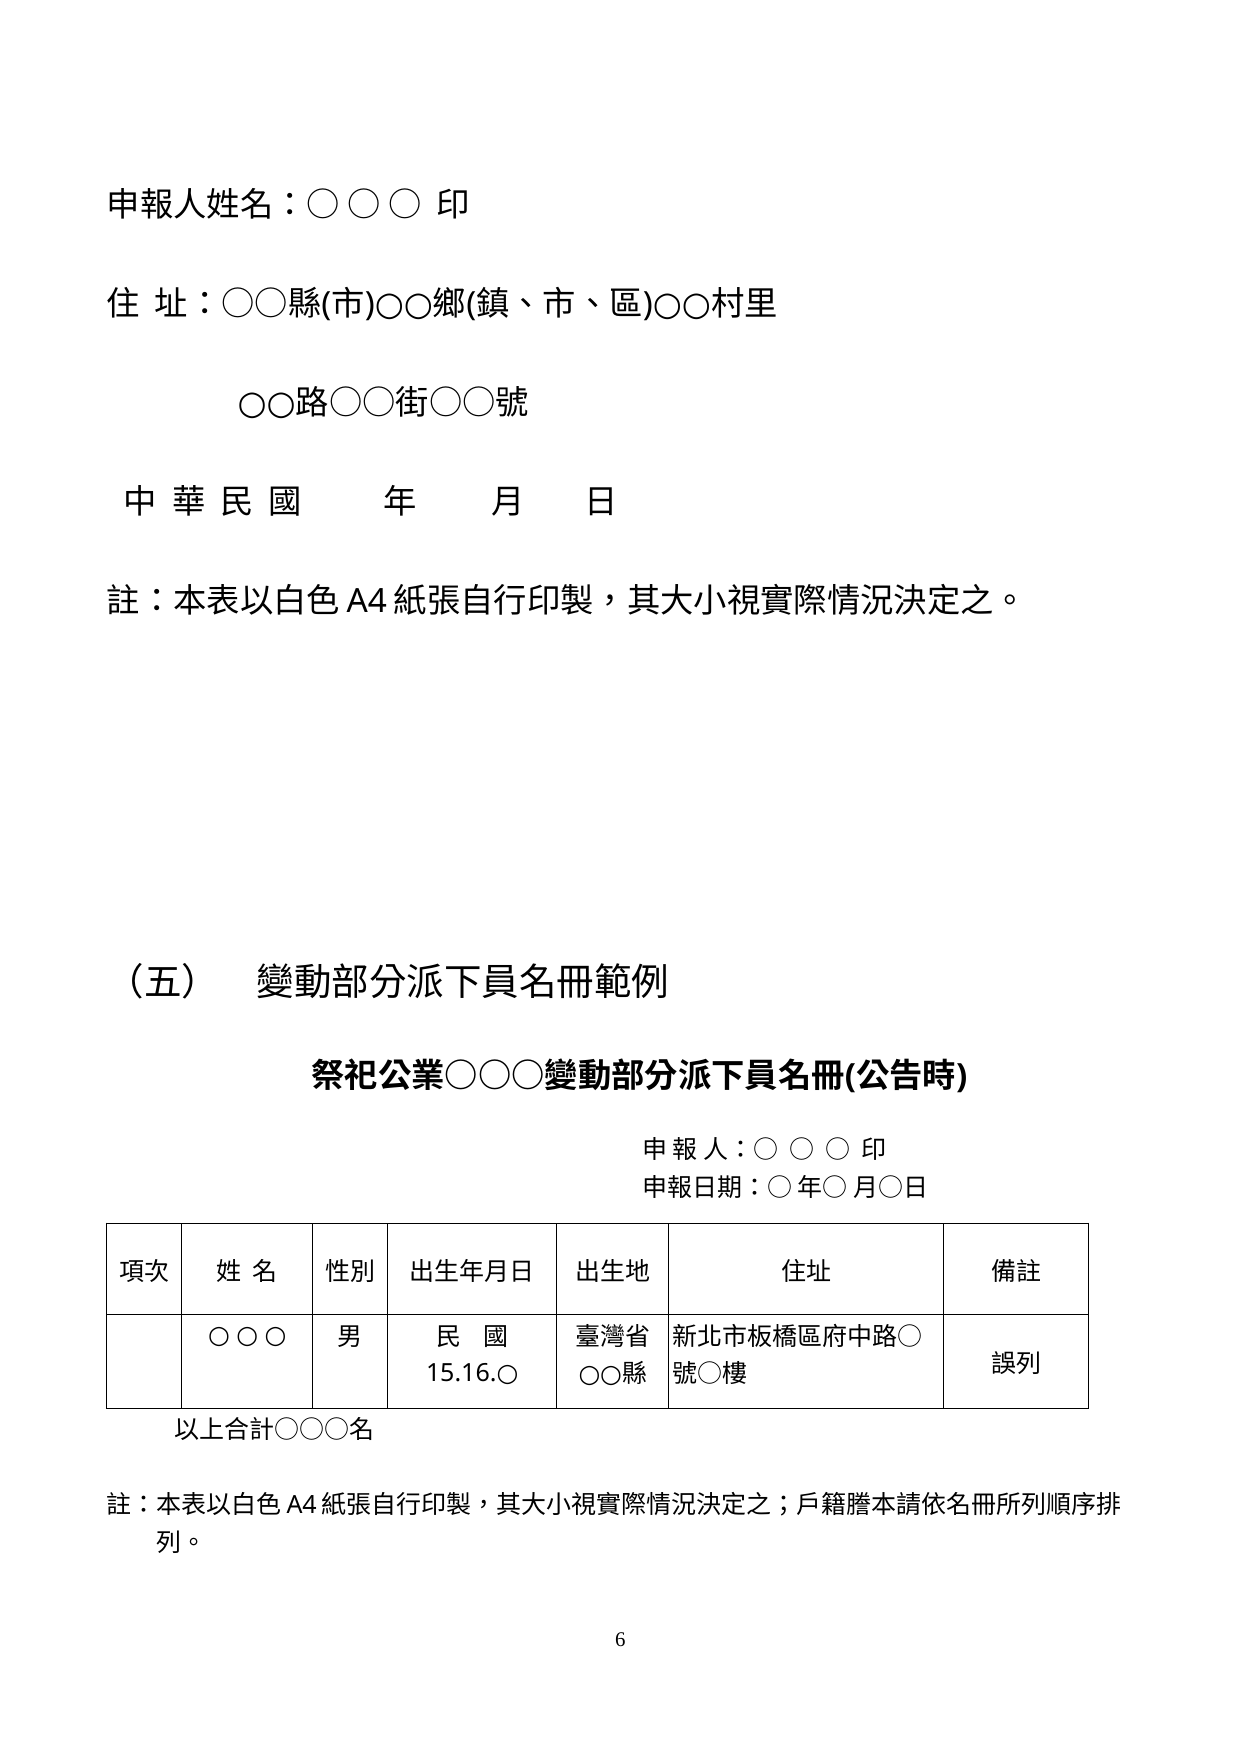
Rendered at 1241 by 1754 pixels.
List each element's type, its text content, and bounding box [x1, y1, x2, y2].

table_cell ○ ○ ○ [182, 1315, 312, 1408]
text 以上合計○○○名 [106, 1409, 1134, 1447]
text 申報人姓名：○ ○ ○ 印 [106, 164, 1134, 239]
table_cell [107, 1315, 181, 1408]
text 住 址：○○縣(市)○○鄉(鎮、市、區)○○村里 [106, 263, 1134, 338]
table_cell 誤列 [944, 1315, 1088, 1408]
text 註：本表以白色A4紙張自行印製，其大小視實際情況決定之；戶籍謄本請依名冊所列順序排列。 [106, 1484, 1134, 1559]
table_header 備註 [944, 1224, 1088, 1314]
text 註：本表以白色A4紙張自行印製，其大小視實際情況決定之。 [106, 561, 1134, 636]
text 申報日期：○ 年○ 月○日 [570, 1166, 1134, 1204]
table_header 性別 [313, 1224, 387, 1314]
table_cell 男 [313, 1315, 387, 1408]
text 中 華 民 國 年 月 日 [106, 462, 1134, 537]
table_header 姓 名 [182, 1224, 312, 1314]
table_cell 臺灣省 ○○縣 [557, 1315, 668, 1408]
text 申 報 人：○ ○ ○ 印 [570, 1129, 1134, 1166]
table_header 出生地 [557, 1224, 668, 1314]
table_cell 新北市板橋區府中路○號○樓 [669, 1315, 943, 1408]
table_cell 民 國15.16.○ [388, 1315, 556, 1408]
text ○○路○○街○○號 [237, 363, 1134, 438]
table_header 出生年月日 [388, 1224, 556, 1314]
text 祭祀公業○○○變動部分派下員名冊(公告時) [144, 1035, 1134, 1110]
table_header 住址 [669, 1224, 943, 1314]
list 變動部分派下員名冊範例 [106, 941, 1134, 1016]
table_header 項次 [107, 1224, 181, 1314]
